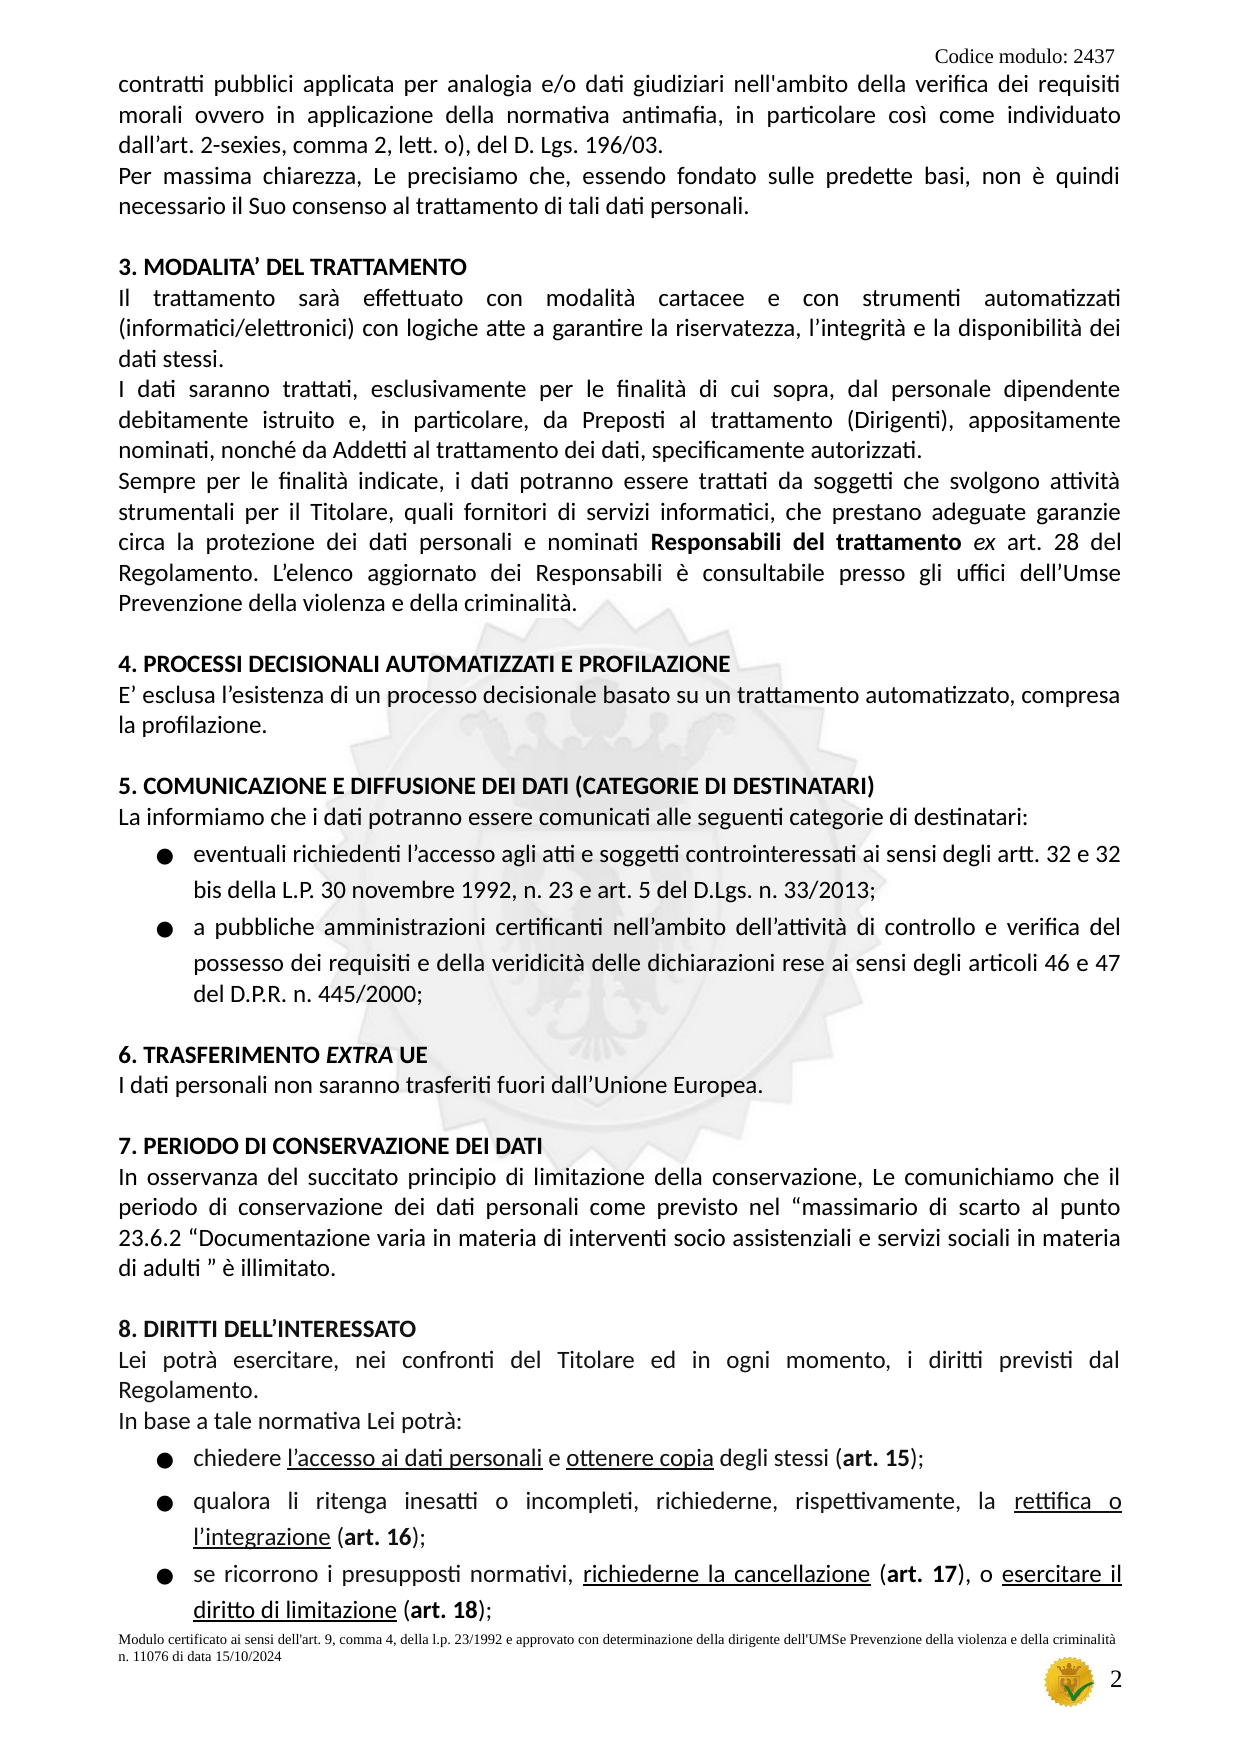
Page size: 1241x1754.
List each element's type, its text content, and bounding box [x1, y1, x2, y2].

picture [118, 831, 1122, 1039]
picture [118, 221, 1122, 252]
text In base a tale normativa Lei potrà: [118, 1405, 1122, 1436]
list a pubbliche amministrazioni certificanti nell’ambito dell’attività di controllo e verifica del possesso dei requisiti e della veridicità delle dichiarazioni rese ai sensi degli articoli 46 e 47 del D.P.R. n. 445/2000; [156, 905, 1122, 1008]
picture [118, 1283, 1122, 1314]
text Per massima chiarezza, Le precisiamo che, essendo fondato sulle predette basi, non è quindi necessario il Suo consenso al trattamento di tali dati personali. [118, 160, 1122, 221]
picture [118, 1436, 1122, 1713]
text 7. PERIODO DI CONSERVAZIONE DEI DATI [118, 1131, 1122, 1161]
text I dati saranno trattati, esclusivamente per le finalità di cui sopra, dal personale dipendente debitamente istruito e, in particolare, da Preposti al trattamento (Dirigenti), appositamente nominati, nonché da Addetti al trattamento dei dati, specificamente autorizzati. [118, 374, 1122, 465]
text 6. TRASFERIMENTO EXTRA UE [118, 1039, 1122, 1069]
list qualora li ritenga inesatti o incompleti, richiederne, rispettivamente, la rettifica o l’integrazione (art. 16); [156, 1478, 1122, 1552]
text 8. DIRITTI DELL’INTERESSATO [118, 1314, 1122, 1344]
text 3. MODALITA’ DEL TRATTAMENTO [118, 252, 1122, 282]
text 4. PROCESSI DECISIONALI AUTOMATIZZATI E PROFILAZIONE [118, 648, 1122, 679]
list se ricorrono i presupposti normativi, richiederne la cancellazione (art. 17), o esercitare il diritto di limitazione (art. 18); [156, 1552, 1122, 1625]
text Il trattamento sarà effettuato con modalità cartacee e con strumenti automatizzati (informatici/elettronici) con logiche atte a garantire la riservatezza, l’integrità e la disponibilità dei dati stessi. [118, 282, 1122, 374]
text Sempre per le finalità indicate, i dati potranno essere trattati da soggetti che svolgono attività strumentali per il Titolare, quali fornitori di servizi informatici, che prestano adeguate garanzie circa la protezione dei dati personali e nominati Responsabili del trattamento ex art. 28 del Regolamento. L’elenco aggiornato dei Responsabili è consultabile presso gli uffici dell’Umse Prevenzione della violenza e della criminalità. [118, 465, 1122, 618]
text 5. COMUNICAZIONE E DIFFUSIONE DEI DATI (CATEGORIE DI DESTINATARI) [118, 770, 1122, 801]
picture [118, 618, 1122, 648]
picture [118, 1100, 1122, 1131]
picture [118, 44, 1122, 68]
text E’ esclusa l’esistenza di un processo decisionale basato su un trattamento automatizzato, compresa la profilazione. [118, 679, 1122, 740]
picture [118, 740, 1122, 770]
text In osservanza del succitato principio di limitazione della conservazione, Le comunichiamo che il periodo di conservazione dei dati personali come previsto nel “massimario di scarto al punto 23.6.2 “Documentazione varia in materia di interventi socio assistenziali e servizi sociali in materia di adulti ” è illimitato. [118, 1161, 1122, 1283]
list eventuali richiedenti l’accesso agli atti e soggetti controinteressati ai sensi degli artt. 32 e 32 bis della L.P. 30 novembre 1992, n. 23 e art. 5 del D.Lgs. n. 33/2013; [156, 831, 1122, 905]
text La informiamo che i dati potranno essere comunicati alle seguenti categorie di destinatari: [118, 801, 1122, 831]
text I dati personali non saranno trasferiti fuori dall’Unione Europea. [118, 1069, 1122, 1100]
text Lei potrà esercitare, nei confronti del Titolare ed in ogni momento, i diritti previsti dal Regolamento. [118, 1344, 1122, 1405]
list chiedere l’accesso ai dati personali e ottenere copia degli stessi (art. 15); [156, 1436, 1122, 1478]
text contratti pubblici applicata per analogia e/o dati giudiziari nell'ambito della verifica dei requisiti morali ovvero in applicazione della normativa antimafia, in particolare così come individuato dall’art. 2-sexies, comma 2, lett. o), del D. Lgs. 196/03. [118, 68, 1122, 160]
